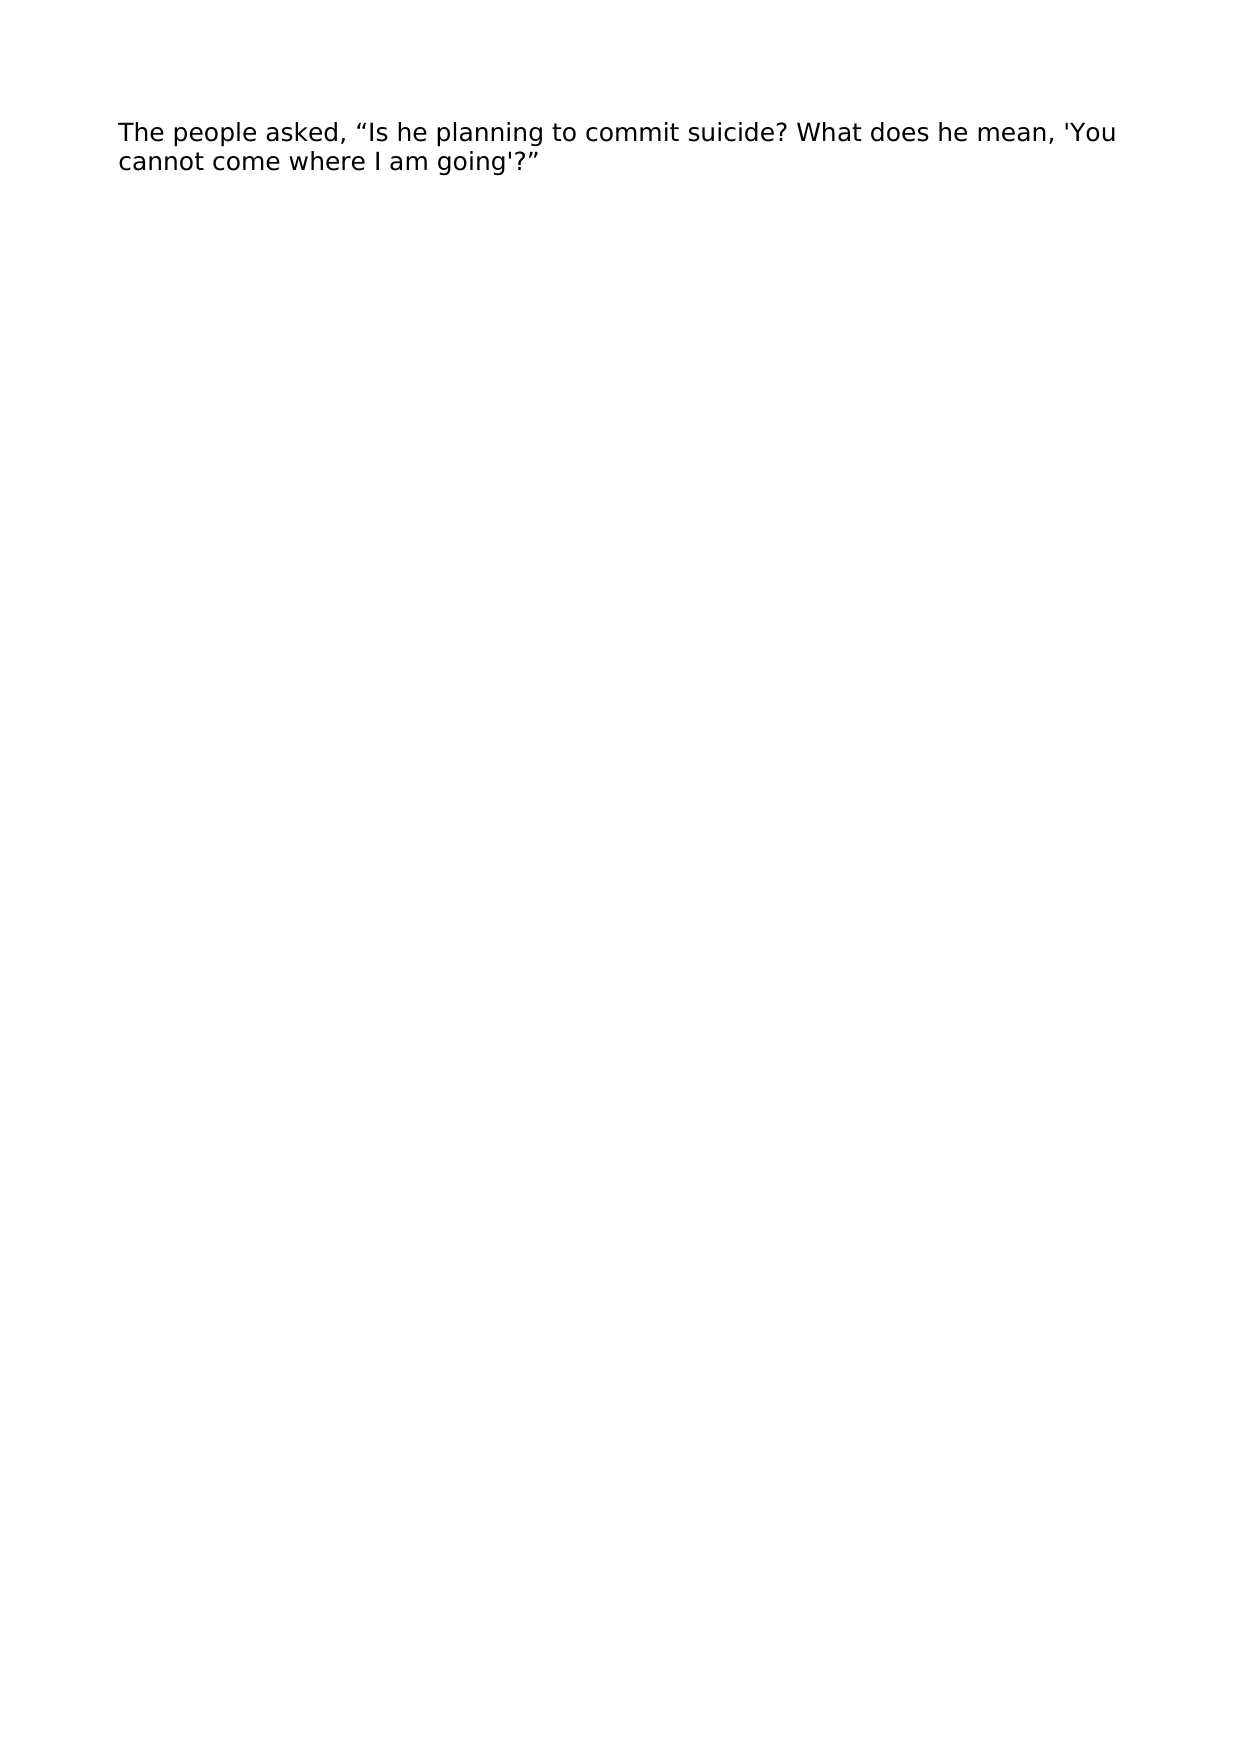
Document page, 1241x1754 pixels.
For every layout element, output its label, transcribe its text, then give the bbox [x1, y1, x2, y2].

text The people asked, “Is he planning to commit suicide? What does he mean, 'You cannot come where I am going'?” [118, 118, 1122, 176]
